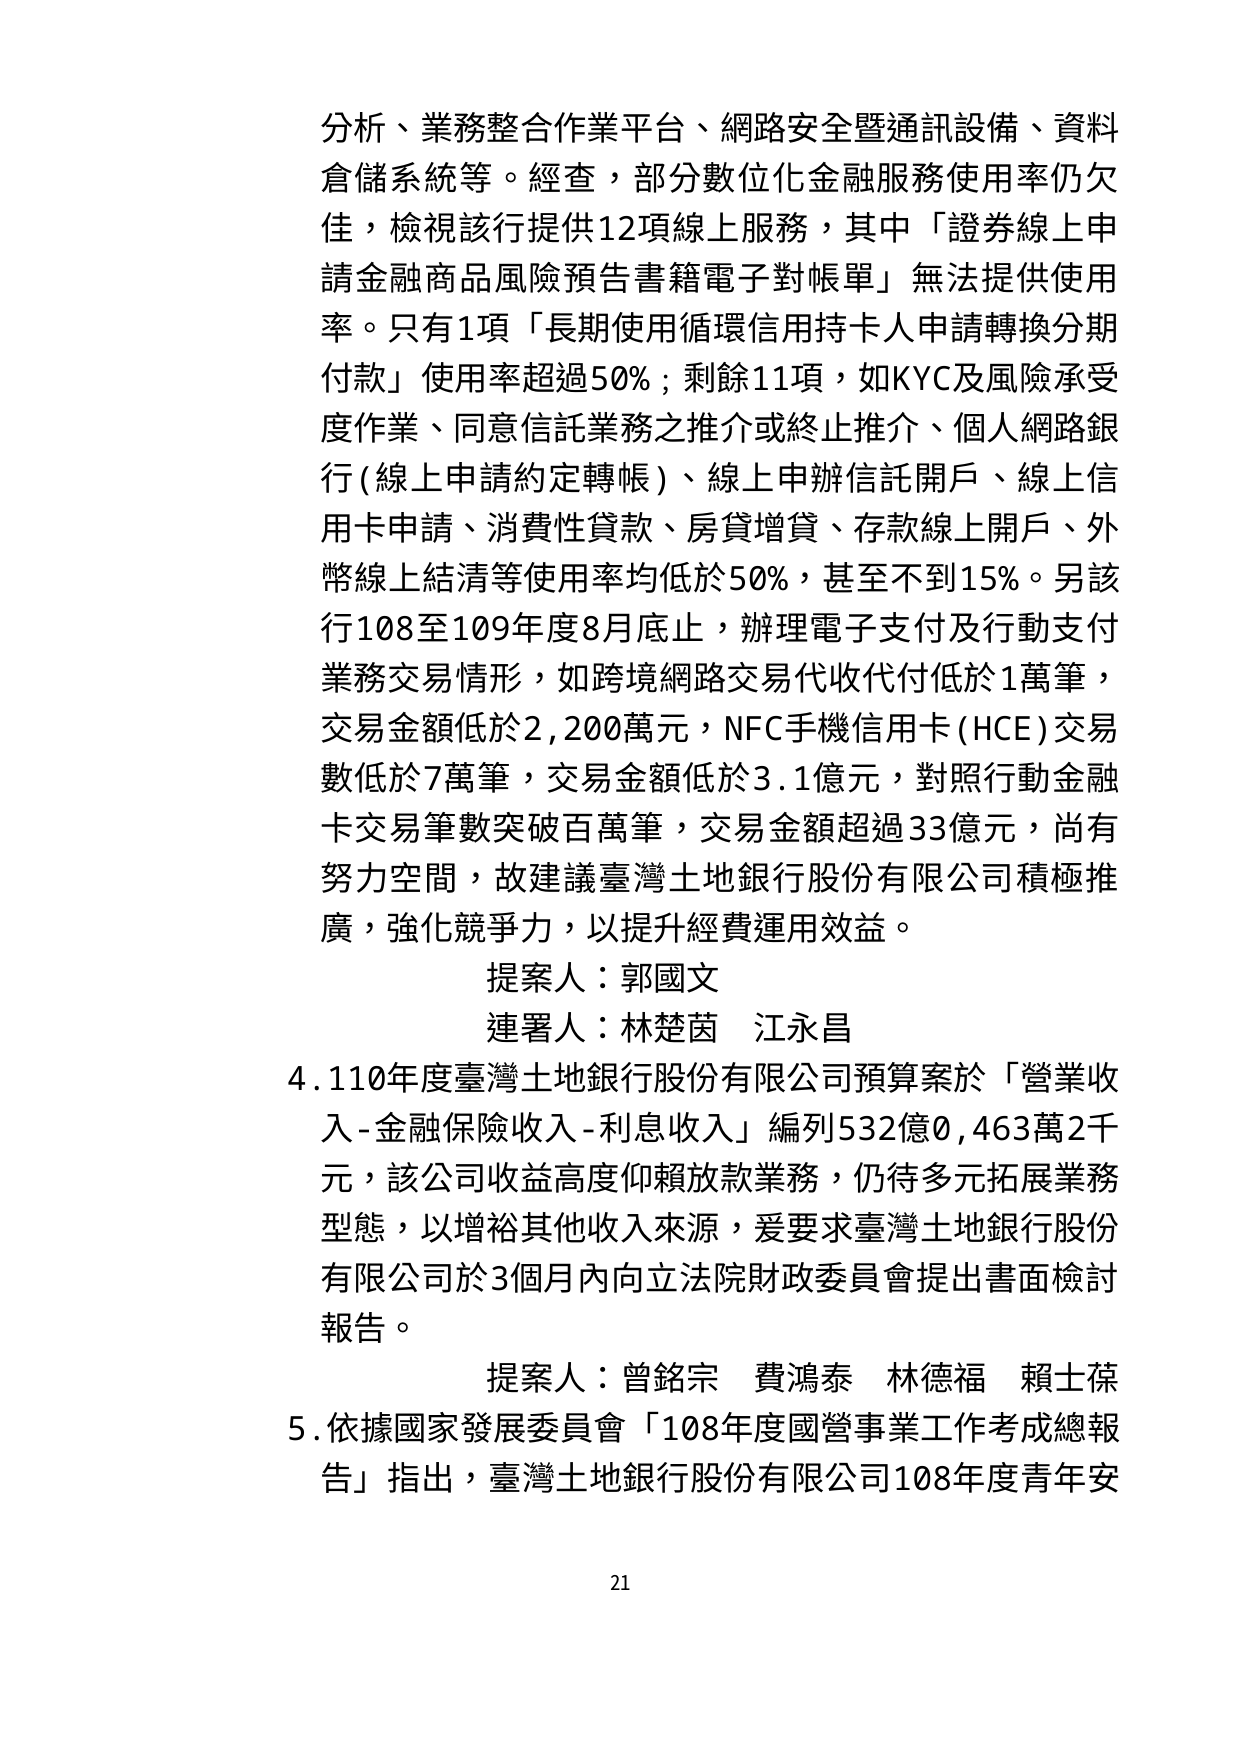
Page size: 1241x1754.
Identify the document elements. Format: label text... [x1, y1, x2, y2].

text 分析、業務整合作業平台、網路安全暨通訊設備、資料倉儲系統等。經查，部分數位化金融服務使用率仍欠佳，檢視該行提供12項線上服務，其中「證券線上申請金融商品風險預告書籍電子對帳單」無法提供使用率。只有1項「長期使用循環信用持卡人申請轉換分期付款」使用率超過50%﹔剩餘11項，如KYC及風險承受度作業、同意信託業務之推介或終止推介、個人網路銀行(線上申請約定轉帳)、線上申辦信託開戶、線上信用卡申請、消費性貸款、房貸增貸、存款線上開戶、外幣線上結清等使用率均低於50%，甚至不到15%。另該行108至109年度8月底止，辦理電子支付及行動支付業務交易情形，如跨境網路交易代收代付低於1萬筆，交易金額低於2,200萬元，NFC手機信用卡(HCE)交易數低於7萬筆，交易金額低於3.1億元，對照行動金融卡交易筆數突破百萬筆，交易金額超過33億元，尚有努力空間，故建議臺灣土地銀行股份有限公司積極推廣，強化競爭力，以提升經費運用效益。 [287, 101, 1120, 951]
text 提案人：曾銘宗 費鴻泰 林德福 賴士葆 [120, 1351, 1120, 1401]
text 4.110年度臺灣土地銀行股份有限公司預算案於「營業收入-金融保險收入-利息收入」編列532億0,463萬2千元，該公司收益高度仰賴放款業務，仍待多元拓展業務型態，以增裕其他收入來源，爰要求臺灣土地銀行股份有限公司於3個月內向立法院財政委員會提出書面檢討報告。 [287, 1051, 1120, 1351]
text 5.依據國家發展委員會「108年度國營事業工作考成總報告」指出，臺灣土地銀行股份有限公司108年度青年安 [287, 1401, 1120, 1501]
text 提案人：郭國文 [120, 951, 1120, 1001]
text 連署人：林楚茵 江永昌 [120, 1001, 1120, 1051]
